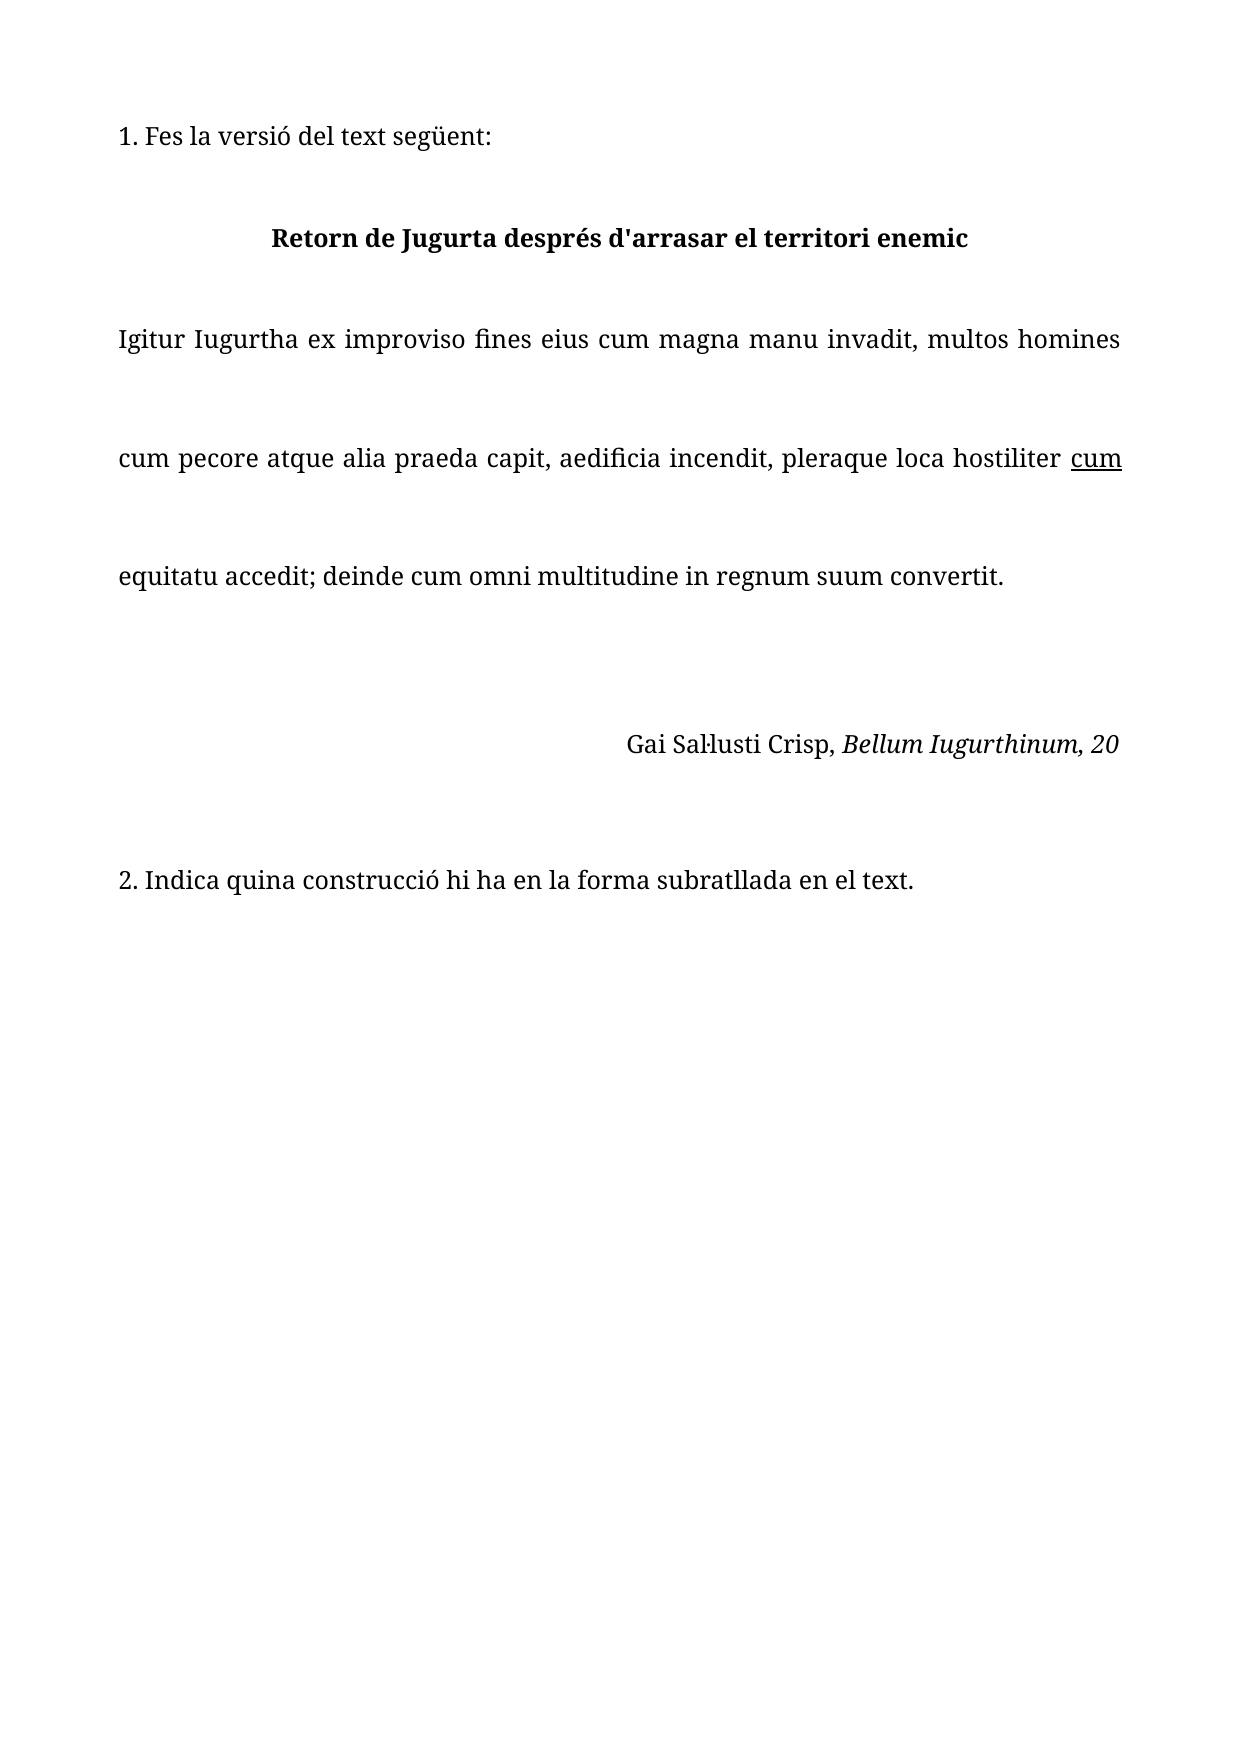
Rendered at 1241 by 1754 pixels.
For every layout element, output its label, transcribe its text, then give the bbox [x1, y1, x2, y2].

text Igitur Iugurtha ex improviso fines eius cum magna manu invadit, multos homines cum pecore atque alia praeda capit, aedificia incendit, pleraque loca hostiliter cum equitatu accedit; deinde cum omni multitudine in regnum suum convertit. [118, 254, 1122, 609]
text 2. Indica quina construcció hi ha en la forma subratllada en el text. [118, 795, 1122, 913]
text 1. Fes la versió del text següent: [118, 118, 1122, 152]
text Gai Sal·lusti Crisp, Bellum Iugurthinum, 20 [118, 727, 1122, 761]
text Retorn de Jugurta després d'arrasar el territori enemic [118, 220, 1122, 254]
